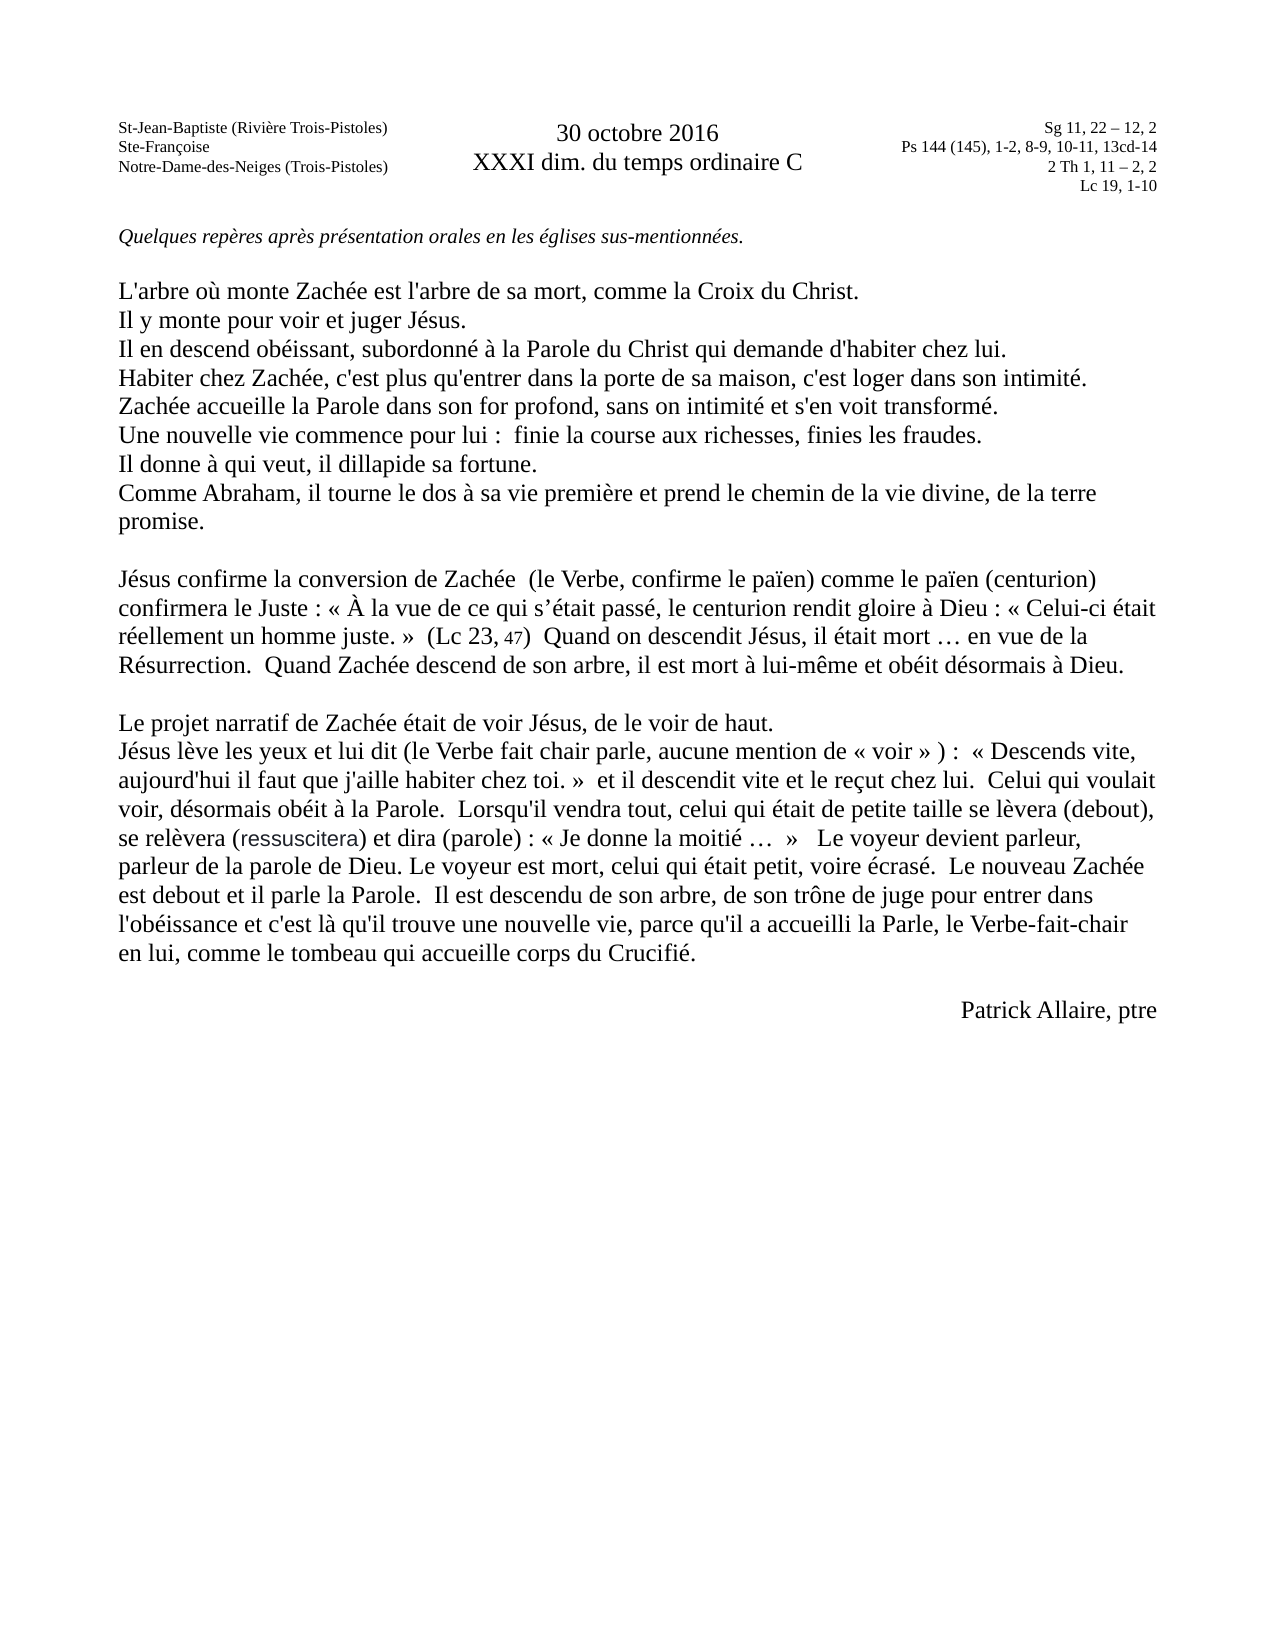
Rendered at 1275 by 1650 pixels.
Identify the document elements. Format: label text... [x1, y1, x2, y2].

text Jésus confirme la conversion de Zachée (le Verbe, confirme le païen) comme le païen (centurion) confirmera le Juste : « À la vue de ce qui s’était passé, le centurion rendit gloire à Dieu : « Celui-ci était réellement un homme juste. » (Lc 23, 47) Quand on descendit Jésus, il était mort … en vue de la Résurrection. Quand Zachée descend de son arbre, il est mort à lui-même et obéit désormais à Dieu. [118, 564, 1157, 679]
text Zachée accueille la Parole dans son for profond, sans on intimité et s'en voit transformé. [118, 391, 1157, 420]
text Il en descend obéissant, subordonné à la Parole du Christ qui demande d'habiter chez lui. [118, 334, 1157, 363]
text Patrick Allaire, ptre [118, 995, 1157, 1024]
text Habiter chez Zachée, c'est plus qu'entrer dans la porte de sa maison, c'est loger dans son intimité. [118, 363, 1157, 391]
table_header 30 octobre 2016 XXXI dim. du temps ordinaire C [464, 118, 811, 195]
text Comme Abraham, il tourne le dos à sa vie première et prend le chemin de la vie divine, de la terre promise. [118, 478, 1157, 535]
text Une nouvelle vie commence pour lui : finie la course aux richesses, finies les fraudes. [118, 420, 1157, 449]
table_header St-Jean-Baptiste (Rivière Trois-Pistoles) Ste-Françoise Notre-Dame-des-Neiges (Trois-Pistoles) [118, 118, 464, 195]
table_header Sg 11, 22 – 12, 2 Ps 144 (145), 1-2, 8-9, 10-11, 13cd-14 2 Th 1, 11 – 2, 2 Lc 19, 1-10 [811, 118, 1157, 195]
text L'arbre où monte Zachée est l'arbre de sa mort, comme la Croix du Christ. [118, 276, 1157, 305]
text Quelques repères après présentation orales en les églises sus-mentionnées. [118, 223, 1157, 248]
text Jésus lève les yeux et lui dit (le Verbe fait chair parle, aucune mention de « voir » ) : « Descends vite, aujourd'hui il faut que j'aille habiter chez toi. » et il descendit vite et le reçut chez lui. Celui qui voulait voir, désormais obéit à la Parole. Lorsqu'il vendra tout, celui qui était de petite taille se lèvera (debout), se relèvera (ressuscitera) et dira (parole) : « Je donne la moitié … » Le voyeur devient parleur, parleur de la parole de Dieu. Le voyeur est mort, celui qui était petit, voire écrasé. Le nouveau Zachée est debout et il parle la Parole. Il est descendu de son arbre, de son trône de juge pour entrer dans l'obéissance et c'est là qu'il trouve une nouvelle vie, parce qu'il a accueilli la Parle, le Verbe-fait-chair en lui, comme le tombeau qui accueille corps du Crucifié. [118, 736, 1157, 966]
text Le projet narratif de Zachée était de voir Jésus, de le voir de haut. [118, 708, 1157, 736]
text Il donne à qui veut, il dillapide sa fortune. [118, 449, 1157, 478]
text Il y monte pour voir et juger Jésus. [118, 305, 1157, 334]
